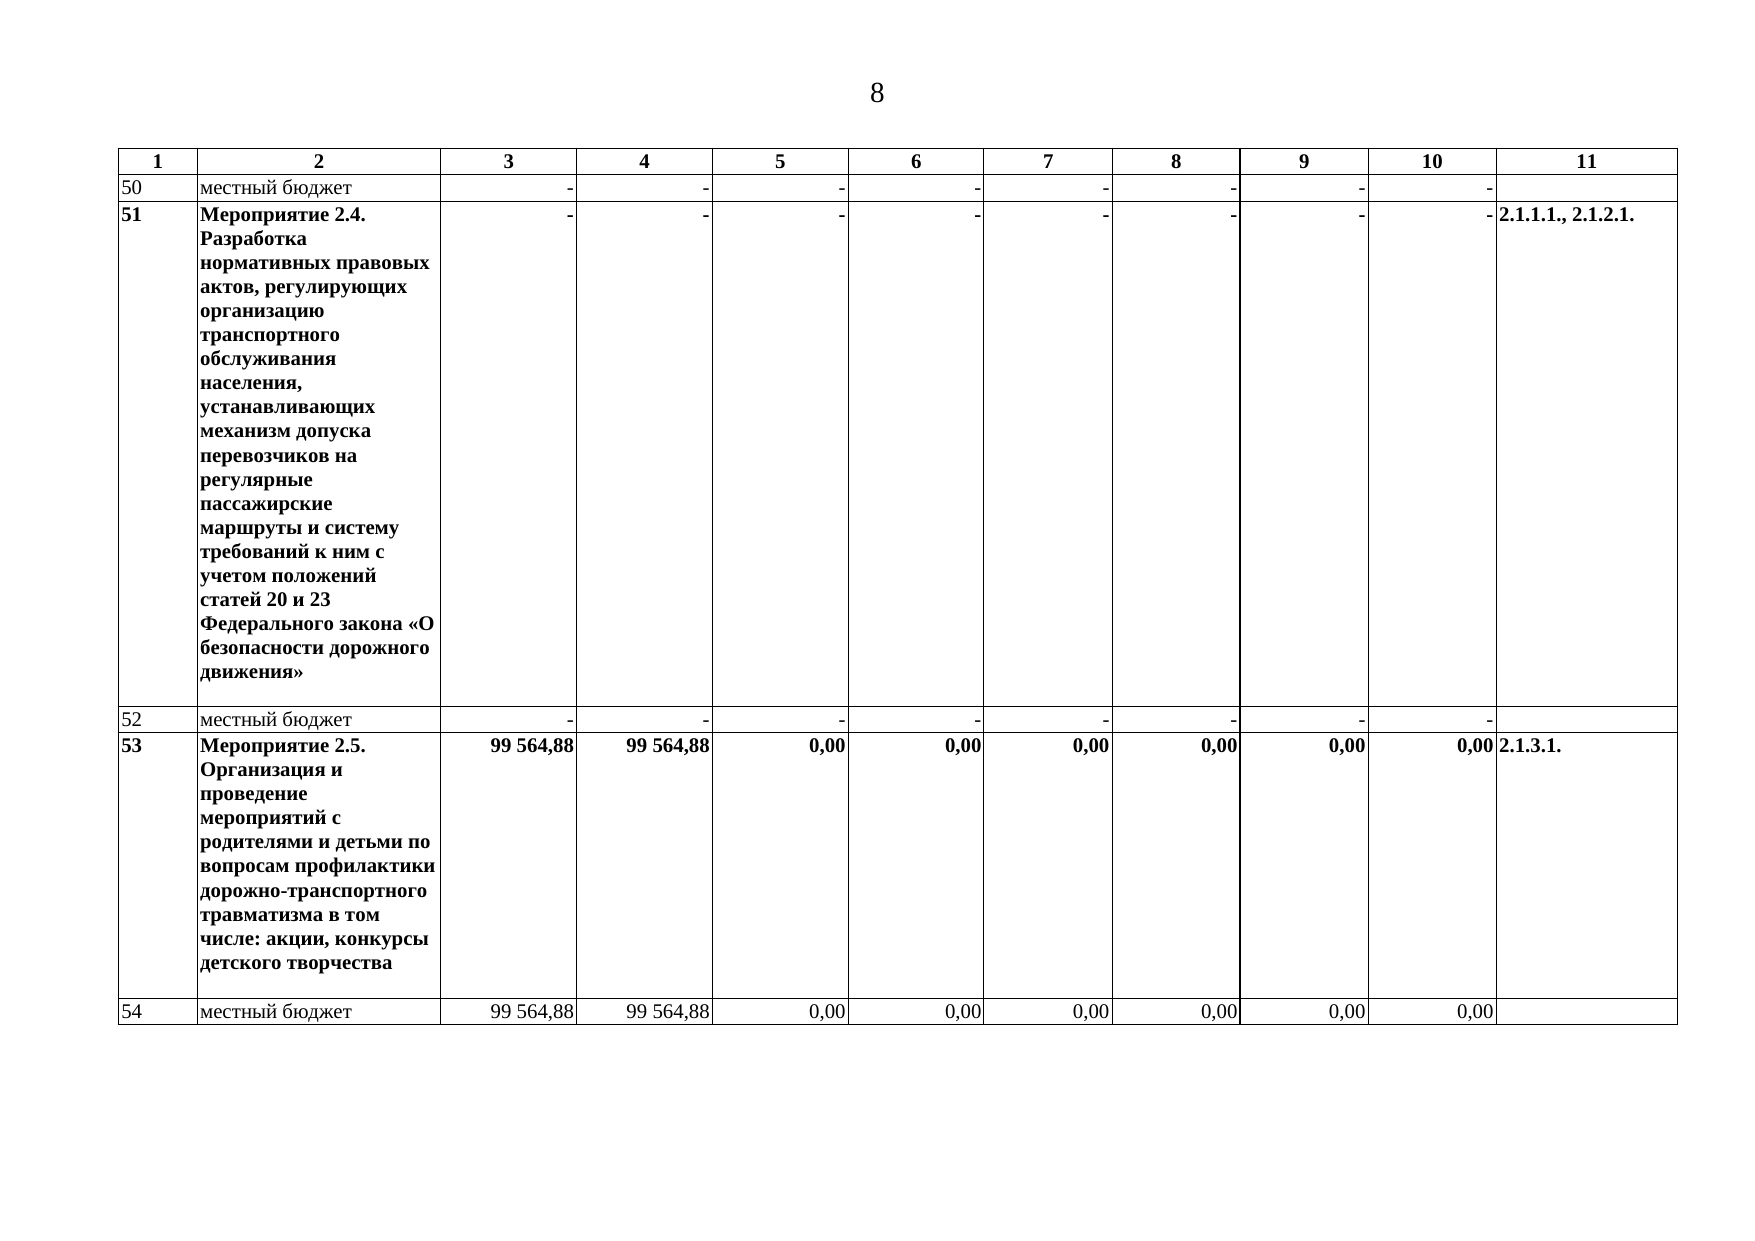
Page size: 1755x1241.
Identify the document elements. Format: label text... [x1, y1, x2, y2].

table_cell Мероприятие 2.4. Разработка нормативных правовых актов, регулирующих организацию транспортного обслуживания населения, устанавливающих механизм допуска перевозчиков на регулярные пассажирские маршруты и систему требований к ним с учетом положений статей 20 и 23 Федерального закона «О безопасности дорожного движения» [198, 202, 440, 706]
table_cell 54 [119, 999, 197, 1024]
table_cell 0,00 [849, 733, 983, 998]
table_cell 0,00 [713, 733, 848, 998]
table_cell местный бюджет [198, 707, 440, 732]
table_cell - [984, 707, 1112, 732]
table_cell 0,00 [849, 999, 983, 1024]
table_cell 0,00 [1369, 733, 1496, 998]
table_cell - [849, 175, 983, 201]
table_cell местный бюджет [198, 999, 440, 1024]
table_cell - [849, 707, 983, 732]
table_cell - [1113, 202, 1239, 706]
table_cell 99 564,88 [441, 999, 576, 1024]
table_header 2 [198, 149, 440, 174]
table_cell - [577, 175, 712, 201]
table_header 6 [849, 149, 983, 174]
table_cell - [713, 202, 848, 706]
table_cell 99 564,88 [577, 999, 712, 1024]
table_header 7 [984, 149, 1112, 174]
table_header 11 [1497, 149, 1677, 174]
table_cell - [577, 707, 712, 732]
table_cell - [1241, 202, 1368, 706]
table_cell [1497, 707, 1677, 732]
table_cell - [1369, 202, 1496, 706]
table_header 5 [713, 149, 848, 174]
table_header 4 [577, 149, 712, 174]
table_cell - [1113, 707, 1239, 732]
table_cell - [1113, 175, 1239, 201]
table_cell - [713, 707, 848, 732]
table_cell - [441, 202, 576, 706]
table_cell - [441, 175, 576, 201]
table_header 10 [1369, 149, 1496, 174]
table_cell 51 [119, 202, 197, 706]
table_cell Мероприятие 2.5. Организация и проведение мероприятий с родителями и детьми по вопросам профилактики дорожно-транспортного травматизма в том числе: акции, конкурсы детского творчества [198, 733, 440, 998]
table_cell 0,00 [984, 733, 1112, 998]
table_cell - [1369, 707, 1496, 732]
table_cell 52 [119, 707, 197, 732]
table_cell 50 [119, 175, 197, 201]
table_header 1 [119, 149, 197, 174]
table_cell 2.1.1.1., 2.1.2.1. [1497, 202, 1677, 706]
table_cell местный бюджет [198, 175, 440, 201]
table_cell 2.1.3.1. [1497, 733, 1677, 998]
table_header 9 [1241, 149, 1368, 174]
table_cell - [984, 175, 1112, 201]
table_cell - [713, 175, 848, 201]
table_cell 0,00 [1369, 999, 1496, 1024]
table_cell 0,00 [1241, 999, 1368, 1024]
table_cell 99 564,88 [577, 733, 712, 998]
table_cell - [1241, 707, 1368, 732]
table_cell 53 [119, 733, 197, 998]
table_cell - [1369, 175, 1496, 201]
table_header 3 [441, 149, 576, 174]
table_cell 0,00 [1113, 733, 1239, 998]
table_cell - [849, 202, 983, 706]
table_cell 0,00 [1241, 733, 1368, 998]
table_cell [1497, 175, 1677, 201]
table_cell [1497, 999, 1677, 1024]
table_header 8 [1113, 149, 1239, 174]
table_cell - [1241, 175, 1368, 201]
table_cell 0,00 [713, 999, 848, 1024]
table_cell 0,00 [984, 999, 1112, 1024]
table_cell - [984, 202, 1112, 706]
table_cell 99 564,88 [441, 733, 576, 998]
table_cell - [577, 202, 712, 706]
table_cell - [441, 707, 576, 732]
table_cell 0,00 [1113, 999, 1239, 1024]
